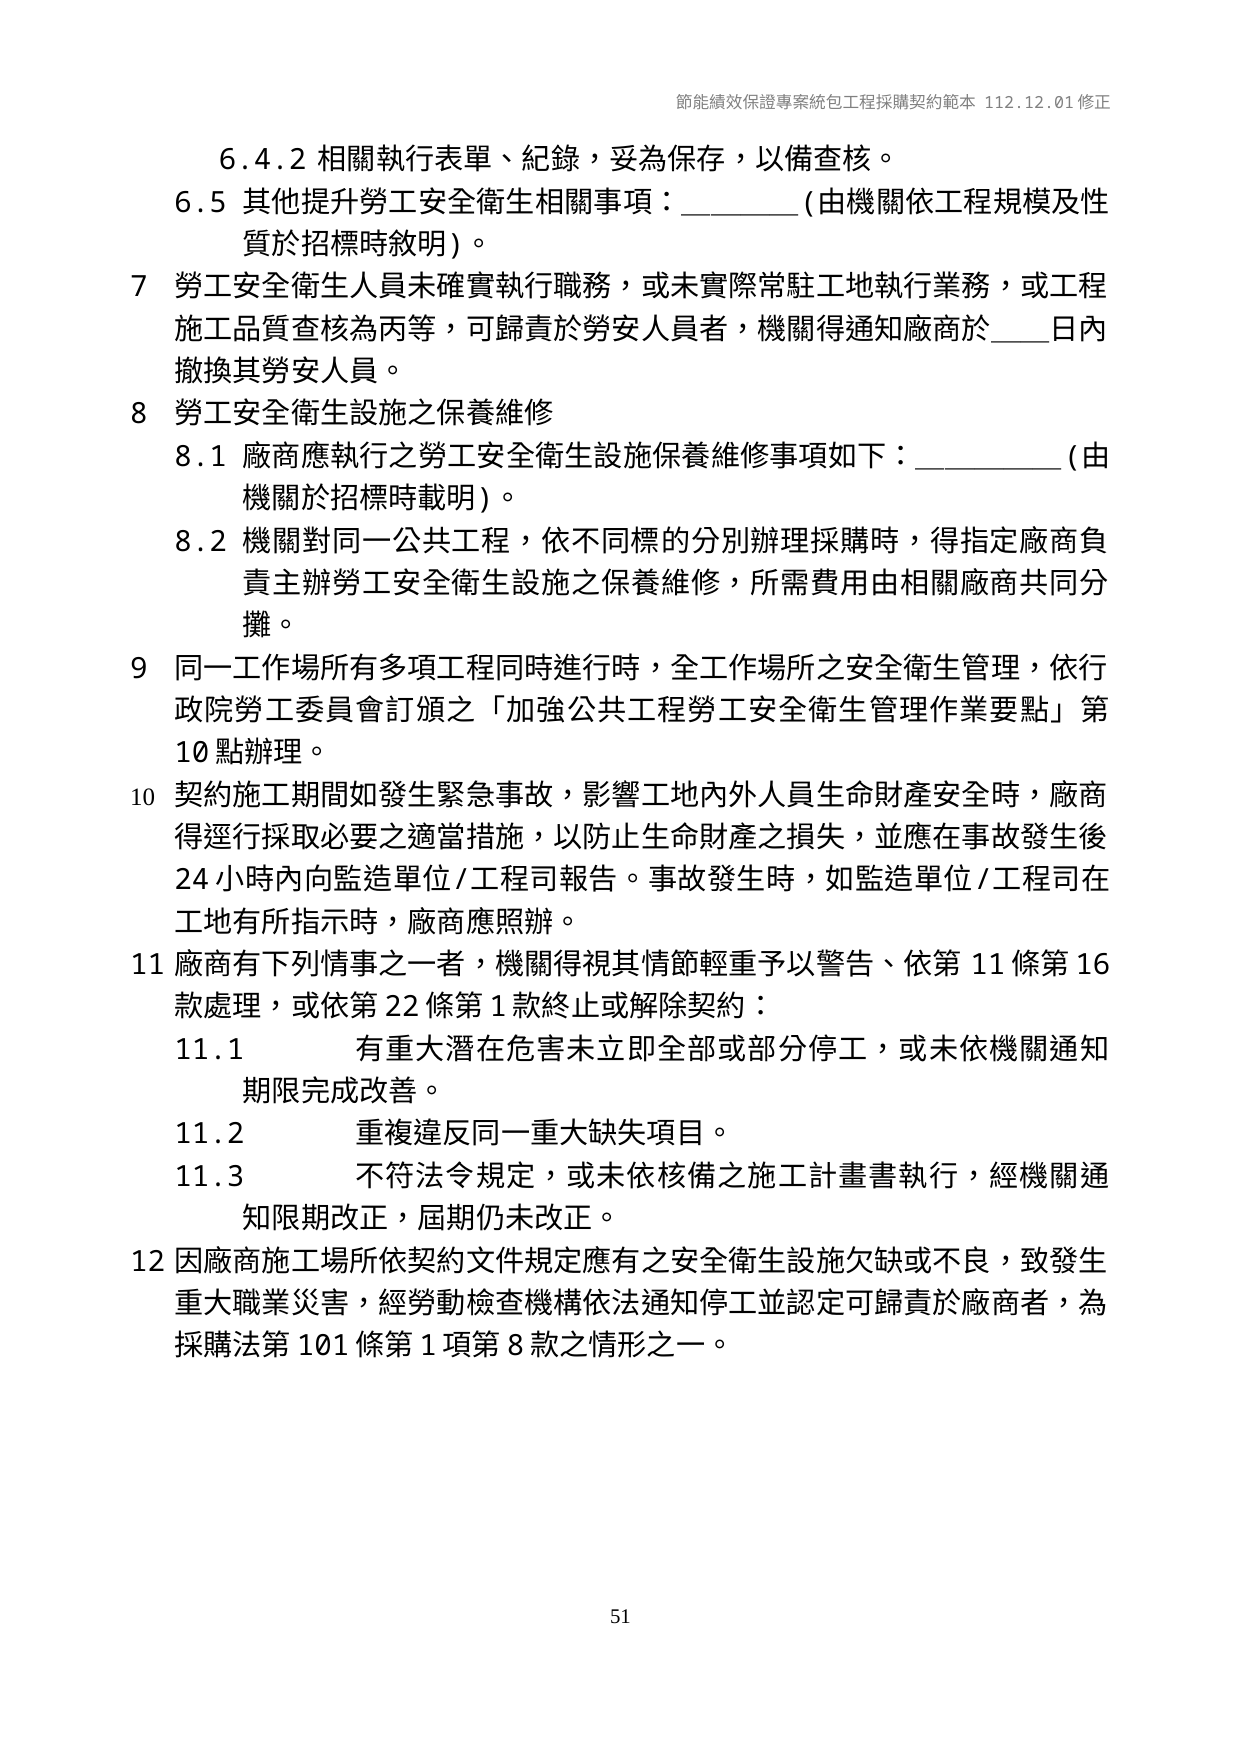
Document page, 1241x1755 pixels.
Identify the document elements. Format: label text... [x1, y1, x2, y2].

list 有重大潛在危害未立即全部或部分停工，或未依機關通知期限完成改善。 [174, 1025, 1110, 1110]
list 相關執行表單、紀錄，妥為保存，以備查核。 [218, 136, 1110, 178]
list 機關對同一公共工程，依不同標的分別辦理採購時，得指定廠商負責主辦勞工安全衛生設施之保養維修，所需費用由相關廠商共同分攤。 [174, 517, 1110, 644]
list 不符法令規定，或未依核備之施工計畫書執行，經機關通知限期改正，屆期仍未改正。 [174, 1152, 1110, 1237]
list 同一工作場所有多項工程同時進行時，全工作場所之安全衛生管理，依行政院勞工委員會訂頒之「加強公共工程勞工安全衛生管理作業要點」第10點辦理。 [130, 644, 1110, 771]
list 廠商應執行之勞工安全衛生設施保養維修事項如下：＿＿＿＿＿(由機關於招標時載明)。 [174, 432, 1110, 517]
list 重複違反同一重大缺失項目。 [174, 1110, 1110, 1152]
list 契約施工期間如發生緊急事故，影響工地內外人員生命財產安全時，廠商得逕行採取必要之適當措施，以防止生命財產之損失，並應在事故發生後24小時內向監造單位/工程司報告。事故發生時，如監造單位/工程司在工地有所指示時，廠商應照辦。 [130, 771, 1110, 941]
list 因廠商施工場所依契約文件規定應有之安全衛生設施欠缺或不良，致發生重大職業災害，經勞動檢查機構依法通知停工並認定可歸責於廠商者，為採購法第101條第1項第8款之情形之一。 [130, 1237, 1110, 1364]
list 勞工安全衛生人員未確實執行職務，或未實際常駐工地執行業務，或工程施工品質查核為丙等，可歸責於勞安人員者，機關得通知廠商於＿＿日內撤換其勞安人員。 [130, 263, 1110, 390]
list 廠商有下列情事之一者，機關得視其情節輕重予以警告、依第11條第16款處理，或依第22條第1款終止或解除契約： [130, 941, 1110, 1025]
list 其他提升勞工安全衛生相關事項：＿＿＿＿(由機關依工程規模及性質於招標時敘明)。 [174, 178, 1110, 263]
list 勞工安全衛生設施之保養維修 [130, 390, 1110, 432]
